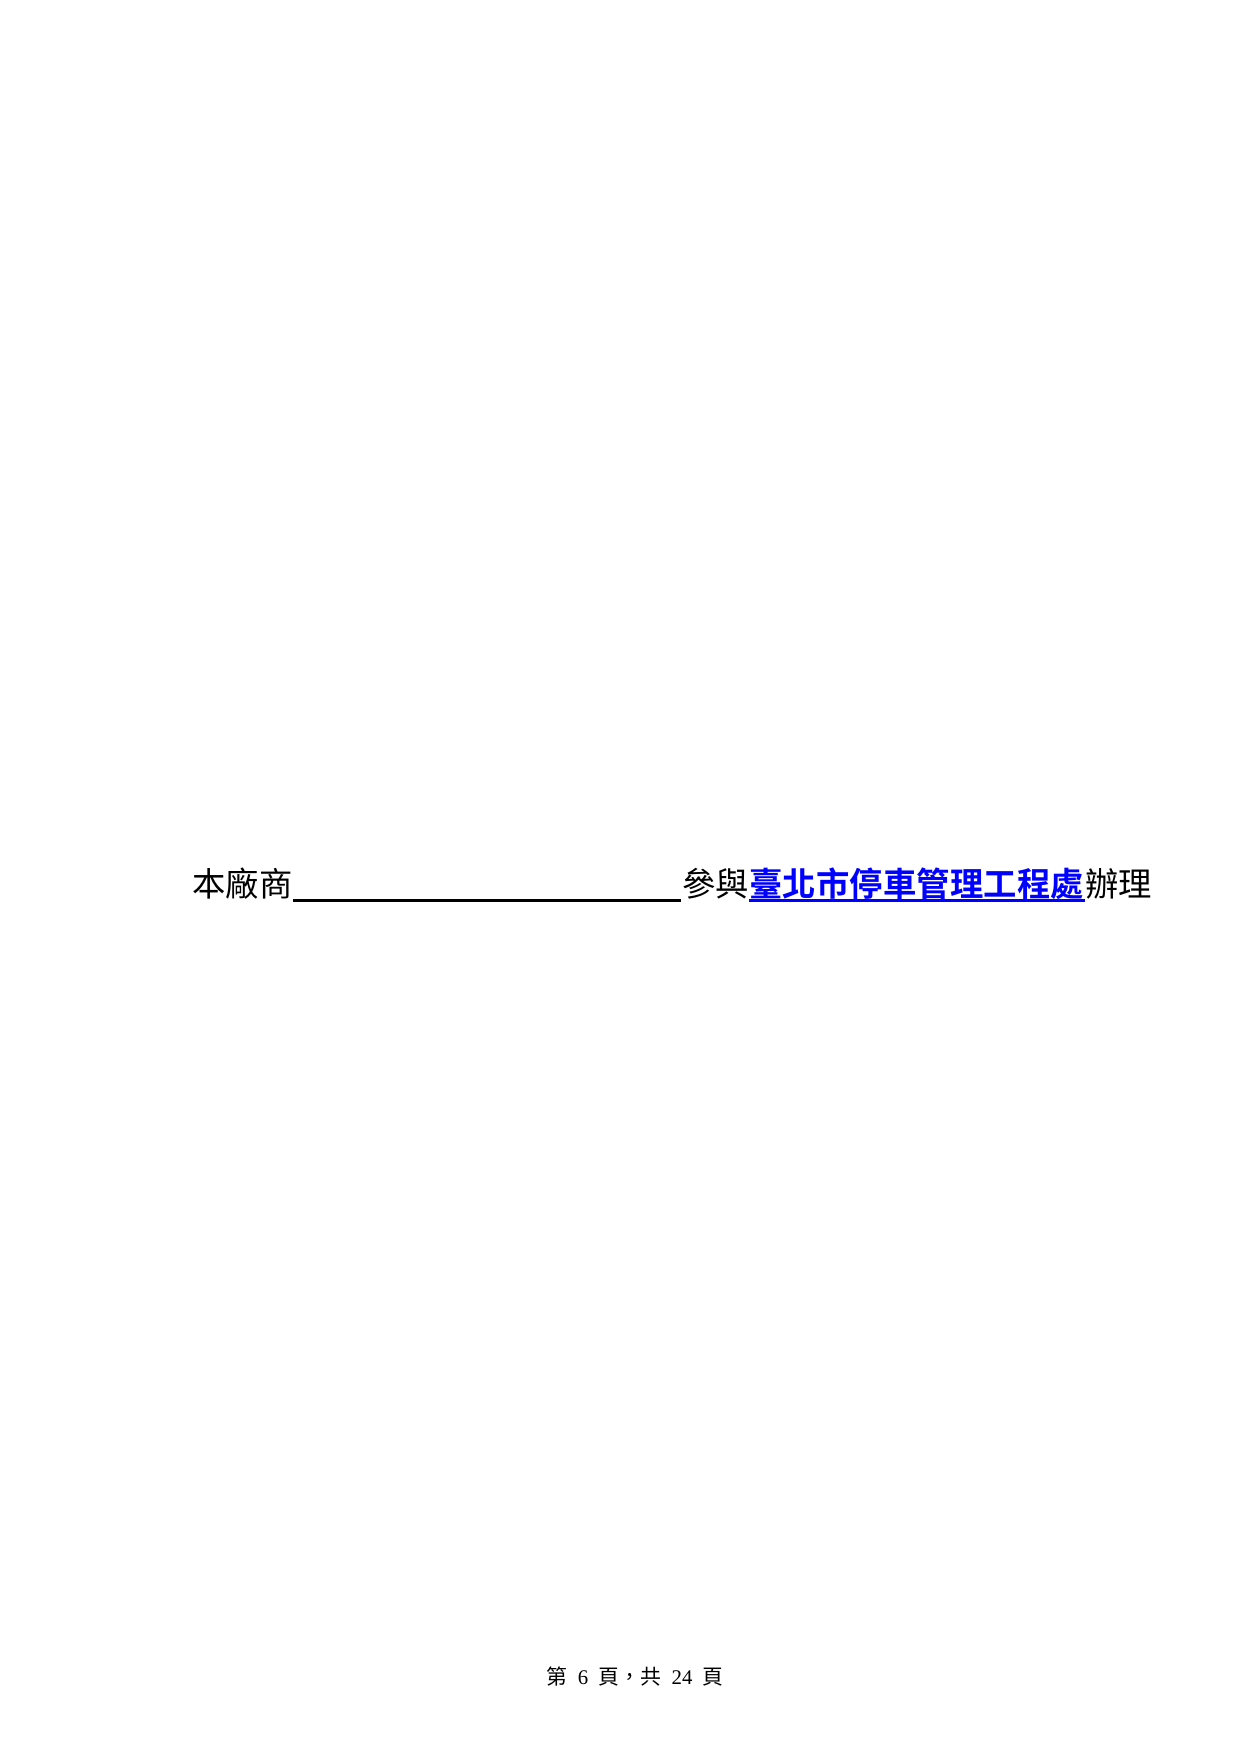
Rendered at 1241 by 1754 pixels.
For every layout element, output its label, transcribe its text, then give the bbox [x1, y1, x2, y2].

text 本廠商 參與臺北市停車管理工程處辦理 [118, 841, 1152, 903]
